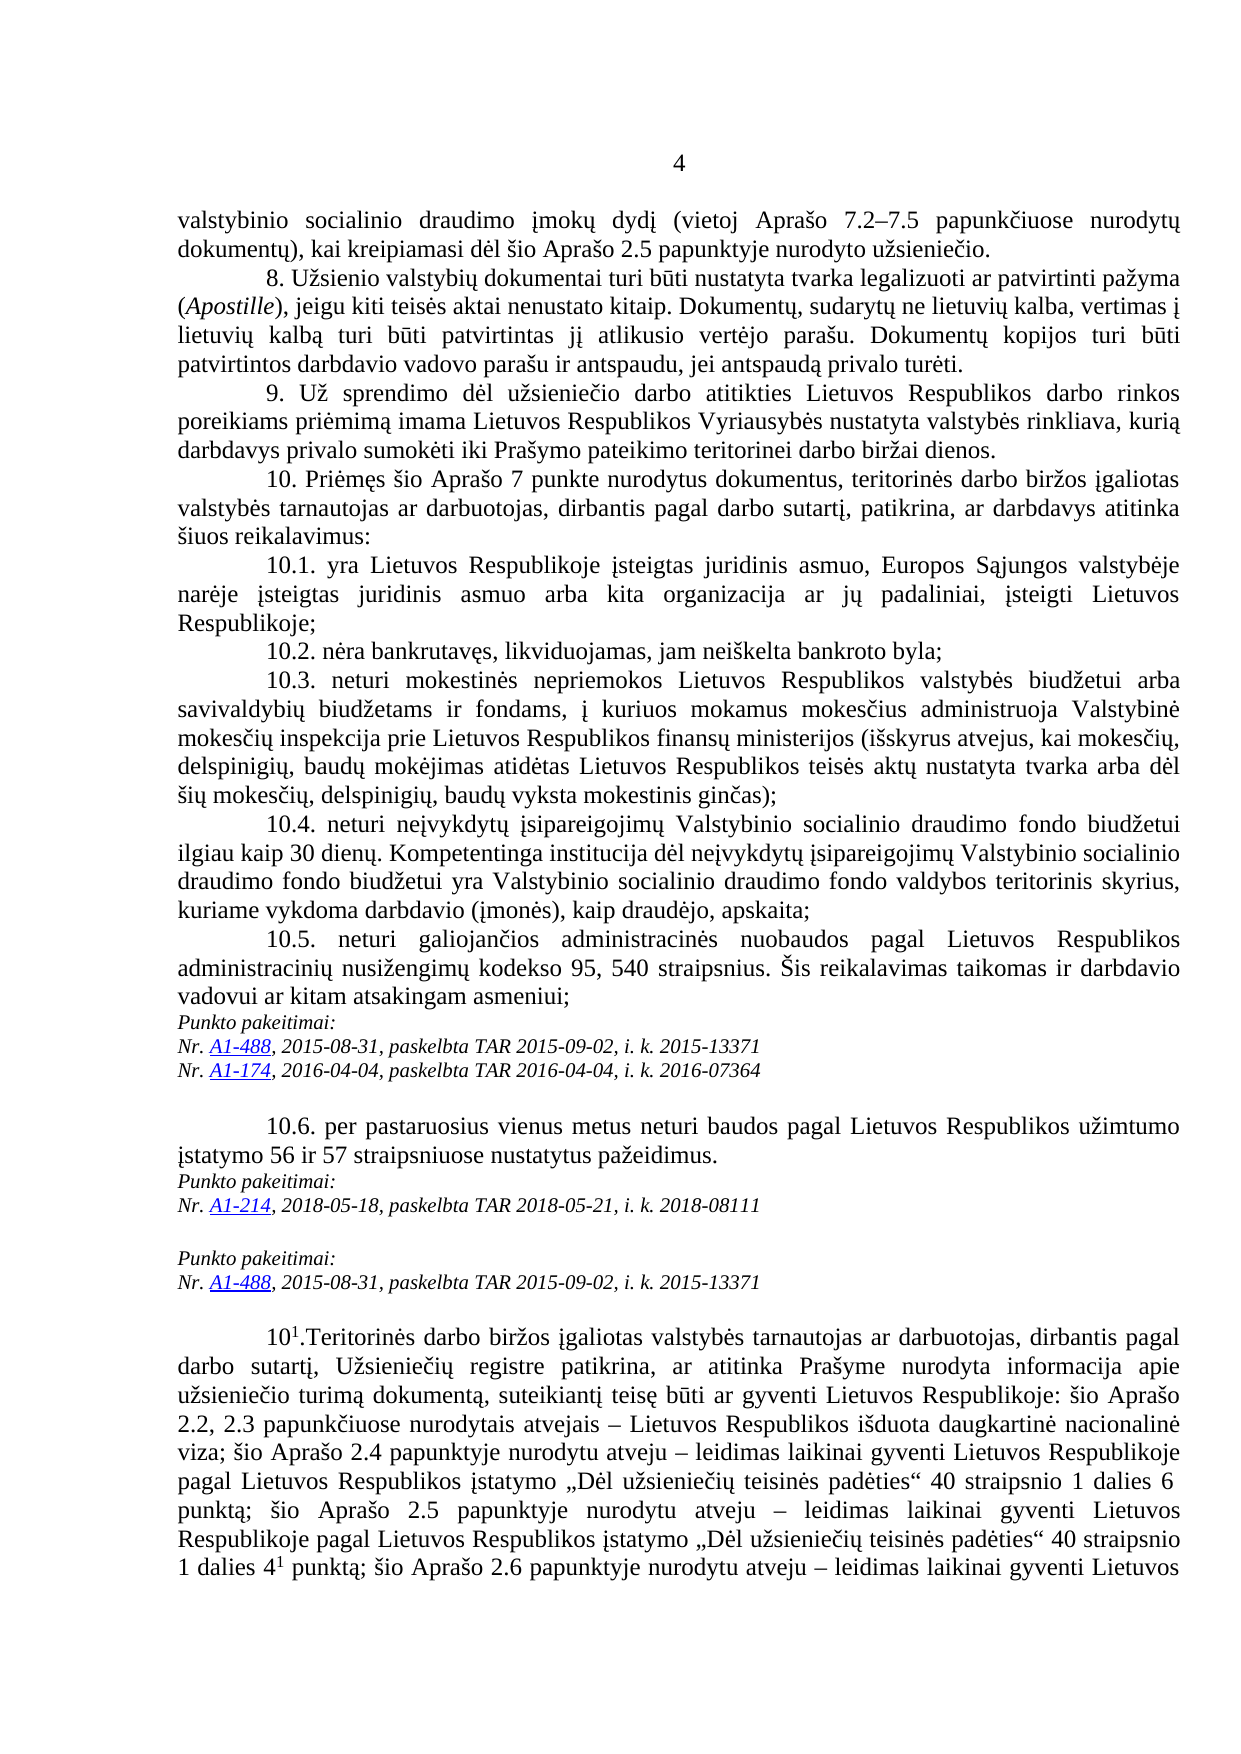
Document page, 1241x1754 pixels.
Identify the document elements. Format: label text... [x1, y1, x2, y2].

text Nr. A1-174, 2016-04-04, paskelbta TAR 2016-04-04, i. k. 2016-07364 [177, 1058, 1181, 1082]
text 10.5. neturi galiojančios administracinės nuobaudos pagal Lietuvos Respublikos administracinių nusižengimų kodekso 95, 540 straipsnius. Šis reikalavimas taikomas ir darbdavio vadovui ar kitam atsakingam asmeniui; [177, 924, 1181, 1010]
text Nr. A1-214, 2018-05-18, paskelbta TAR 2018-05-21, i. k. 2018-08111 [177, 1193, 1181, 1217]
text 10. Priėmęs šio Aprašo 7 punkte nurodytus dokumentus, teritorinės darbo biržos įgaliotas valstybės tarnautojas ar darbuotojas, dirbantis pagal darbo sutartį, patikrina, ar darbdavys atitinka šiuos reikalavimus: [177, 464, 1181, 550]
text Nr. A1-488, 2015-08-31, paskelbta TAR 2015-09-02, i. k. 2015-13371 [177, 1269, 1181, 1294]
text 10.4. neturi neįvykdytų įsipareigojimų Valstybinio socialinio draudimo fondo biudžetui ilgiau kaip 30 dienų. Kompetentinga institucija dėl neįvykdytų įsipareigojimų Valstybinio socialinio draudimo fondo biudžetui yra Valstybinio socialinio draudimo fondo valdybos teritorinis skyrius, kuriame vykdoma darbdavio (įmonės), kaip draudėjo, apskaita; [177, 809, 1181, 924]
text 10.1. yra Lietuvos Respublikoje įsteigtas juridinis asmuo, Europos Sąjungos valstybėje narėje įsteigtas juridinis asmuo arba kita organizacija ar jų padaliniai, įsteigti Lietuvos Respublikoje; [177, 550, 1181, 636]
text 9. Už sprendimo dėl užsieniečio darbo atitikties Lietuvos Respublikos darbo rinkos poreikiams priėmimą imama Lietuvos Respublikos Vyriausybės nustatyta valstybės rinkliava, kurią darbdavys privalo sumokėti iki Prašymo pateikimo teritorinei darbo biržai dienos. [177, 378, 1181, 464]
text 101.Teritorinės darbo biržos įgaliotas valstybės tarnautojas ar darbuotojas, dirbantis pagal darbo sutartį, Užsieniečių registre patikrina, ar atitinka Prašyme nurodyta informacija apie užsieniečio turimą dokumentą, suteikiantį teisę būti ar gyventi Lietuvos Respublikoje: šio Aprašo 2.2, 2.3 papunkčiuose nurodytais atvejais – Lietuvos Respublikos išduota daugkartinė nacionalinė viza; šio Aprašo 2.4 papunktyje nurodytu atveju – leidimas laikinai gyventi Lietuvos Respublikoje pagal Lietuvos Respublikos įstatymo „Dėl užsieniečių teisinės padėties“ 40 straipsnio 1 dalies 6 punktą; šio Aprašo 2.5 papunktyje nurodytu atveju – leidimas laikinai gyventi Lietuvos Respublikoje pagal Lietuvos Respublikos įstatymo „Dėl užsieniečių teisinės padėties“ 40 straipsnio 1 dalies 41 punktą; šio Aprašo 2.6 papunktyje nurodytu atveju – leidimas laikinai gyventi Lietuvos [177, 1322, 1181, 1581]
text Nr. A1-488, 2015-08-31, paskelbta TAR 2015-09-02, i. k. 2015-13371 [177, 1034, 1181, 1058]
text 10.3. neturi mokestinės nepriemokos Lietuvos Respublikos valstybės biudžetui arba savivaldybių biudžetams ir fondams, į kuriuos mokamus mokesčius administruoja Valstybinė mokesčių inspekcija prie Lietuvos Respublikos finansų ministerijos (išskyrus atvejus, kai mokesčių, delspinigių, baudų mokėjimas atidėtas Lietuvos Respublikos teisės aktų nustatyta tvarka arba dėl šių mokesčių, delspinigių, baudų vyksta mokestinis ginčas); [177, 665, 1181, 809]
text 10.2. nėra bankrutavęs, likviduojamas, jam neiškelta bankroto byla; [177, 636, 1181, 665]
text valstybinio socialinio draudimo įmokų dydį (vietoj Aprašo 7.2–7.5 papunkčiuose nurodytų dokumentų), kai kreipiamasi dėl šio Aprašo 2.5 papunktyje nurodyto užsieniečio. [177, 205, 1181, 263]
text Punkto pakeitimai: [177, 1246, 1181, 1269]
text 8. Užsienio valstybių dokumentai turi būti nustatyta tvarka legalizuoti ar patvirtinti pažyma (Apostille), jeigu kiti teisės aktai nenustato kitaip. Dokumentų, sudarytų ne lietuvių kalba, vertimas į lietuvių kalbą turi būti patvirtintas jį atlikusio vertėjo parašu. Dokumentų kopijos turi būti patvirtintos darbdavio vadovo parašu ir antspaudu, jei antspaudą privalo turėti. [177, 263, 1181, 378]
text Punkto pakeitimai: [177, 1010, 1181, 1034]
text 10.6. per pastaruosius vienus metus neturi baudos pagal Lietuvos Respublikos užimtumo įstatymo 56 ir 57 straipsniuose nustatytus pažeidimus. [177, 1111, 1181, 1169]
text Punkto pakeitimai: [177, 1169, 1181, 1193]
